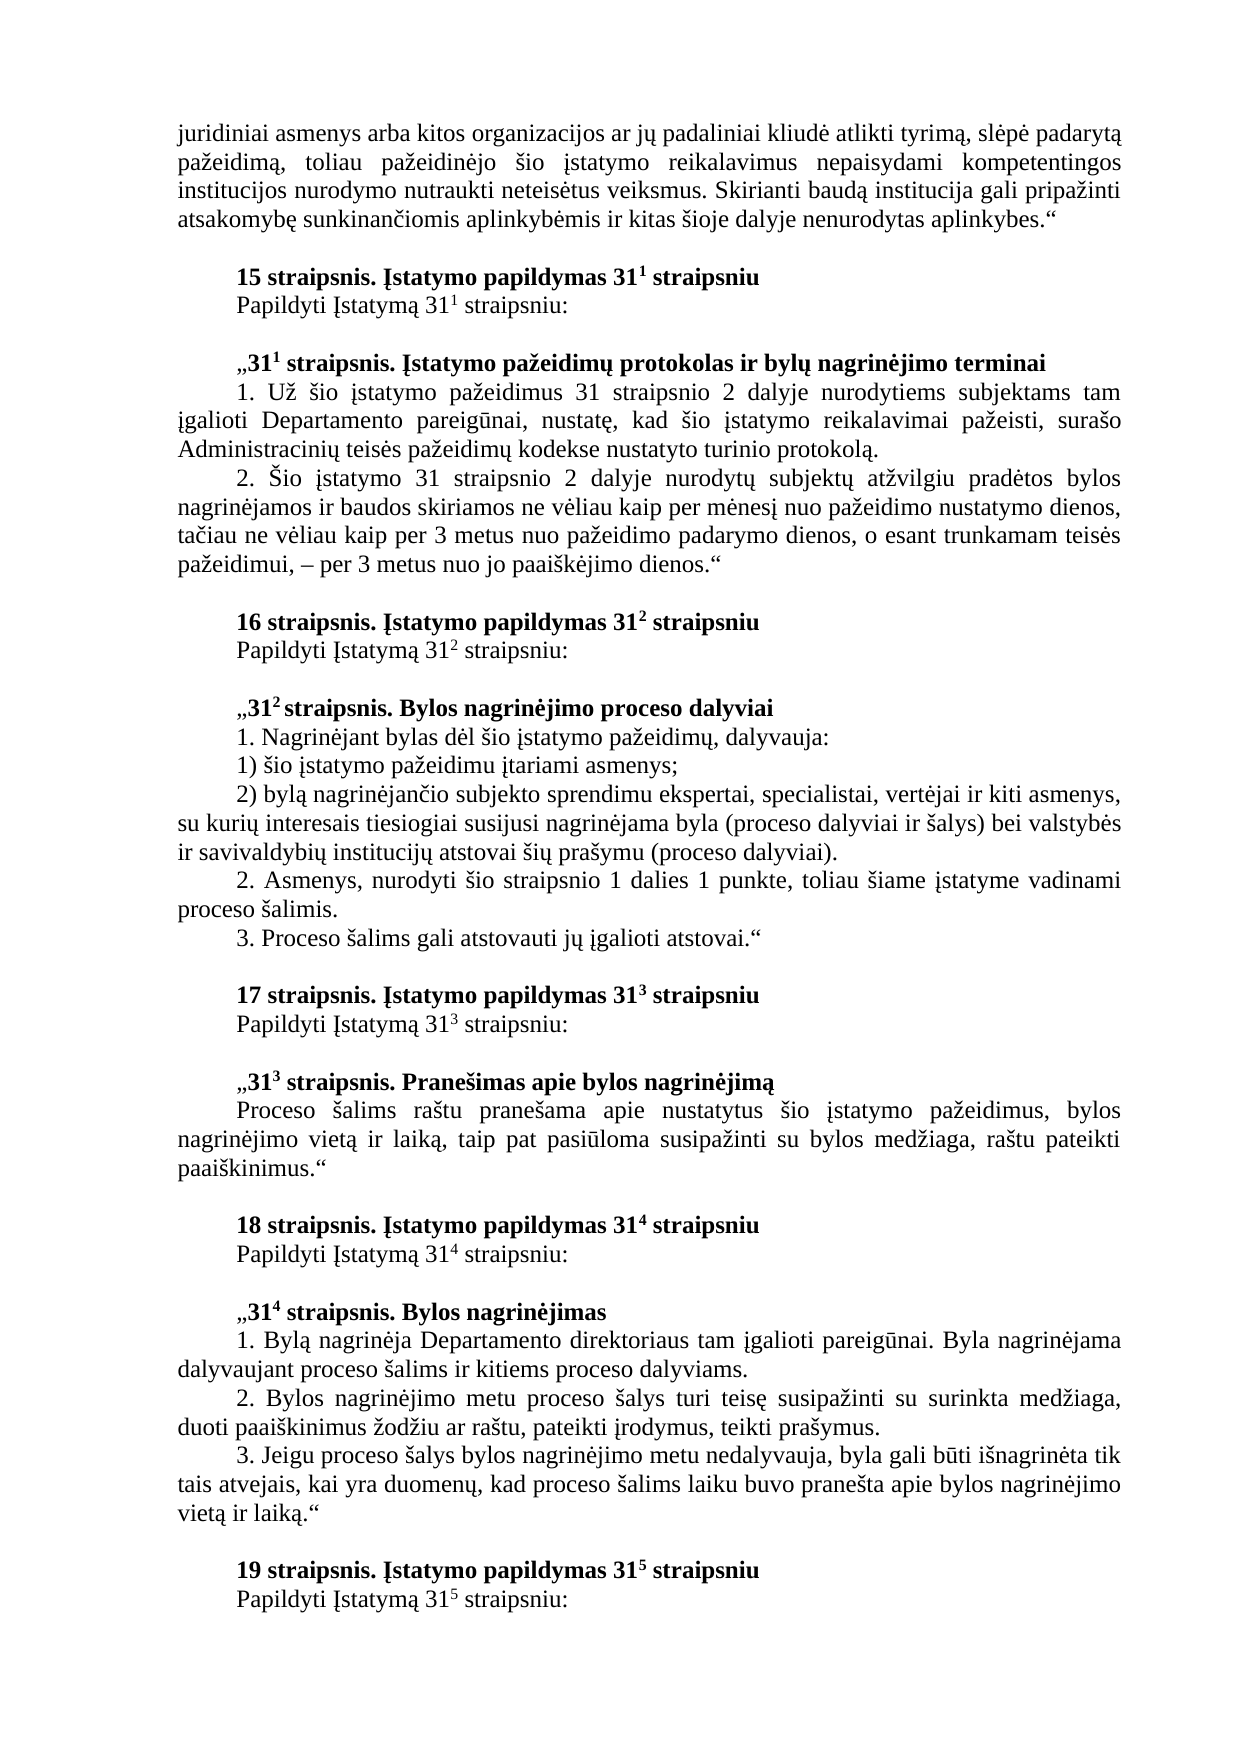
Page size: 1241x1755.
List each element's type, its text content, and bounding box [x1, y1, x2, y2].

text 2. Asmenys, nurodyti šio straipsnio 1 dalies 1 punkte, toliau šiame įstatyme vadinami proceso šalimis. [177, 866, 1122, 923]
text 3. Proceso šalims gali atstovauti jų įgalioti atstovai.“ [177, 923, 1122, 952]
text Papildyti Įstatymą 311 straipsniu: [177, 291, 1122, 319]
text Papildyti Įstatymą 313 straipsniu: [177, 1009, 1122, 1038]
text 15 straipsnis. Įstatymo papildymas 311 straipsniu [177, 262, 1122, 291]
text 2) bylą nagrinėjančio subjekto sprendimu ekspertai, specialistai, vertėjai ir kiti asmenys, su kurių interesais tiesiogiai susijusi nagrinėjama byla (proceso dalyviai ir šalys) bei valstybės ir savivaldybių institucijų atstovai šių prašymu (proceso dalyviai). [177, 779, 1122, 866]
text 19 straipsnis. Įstatymo papildymas 315 straipsniu [177, 1556, 1122, 1584]
text 1. Už šio įstatymo pažeidimus 31 straipsnio 2 dalyje nurodytiems subjektams tam įgalioti Departamento pareigūnai, nustatę, kad šio įstatymo reikalavimai pažeisti, surašo Administracinių teisės pažeidimų kodekse nustatyto turinio protokolą. [177, 377, 1122, 463]
text juridiniai asmenys arba kitos organizacijos ar jų padaliniai kliudė atlikti tyrimą, slėpė padarytą pažeidimą, toliau pažeidinėjo šio įstatymo reikalavimus nepaisydami kompetentingos institucijos nurodymo nutraukti neteisėtus veiksmus. Skirianti baudą institucija gali pripažinti atsakomybę sunkinančiomis aplinkybėmis ir kitas šioje dalyje nenurodytas aplinkybes.“ [177, 118, 1122, 233]
text 18 straipsnis. Įstatymo papildymas 314 straipsniu [177, 1211, 1122, 1239]
text Papildyti Įstatymą 312 straipsniu: [177, 636, 1122, 664]
text 2. Šio įstatymo 31 straipsnio 2 dalyje nurodytų subjektų atžvilgiu pradėtos bylos nagrinėjamos ir baudos skiriamos ne vėliau kaip per mėnesį nuo pažeidimo nustatymo dienos, tačiau ne vėliau kaip per 3 metus nuo pažeidimo padarymo dienos, o esant trunkamam teisės pažeidimui, – per 3 metus nuo jo paaiškėjimo dienos.“ [177, 463, 1122, 578]
text 3. Jeigu proceso šalys bylos nagrinėjimo metu nedalyvauja, byla gali būti išnagrinėta tik tais atvejais, kai yra duomenų, kad proceso šalims laiku buvo pranešta apie bylos nagrinėjimo vietą ir laiką.“ [177, 1441, 1122, 1527]
text „314 straipsnis. Bylos nagrinėjimas [177, 1297, 1122, 1326]
text 1. Bylą nagrinėja Departamento direktoriaus tam įgalioti pareigūnai. Byla nagrinėjama dalyvaujant proceso šalims ir kitiems proceso dalyviams. [177, 1326, 1122, 1383]
text 17 straipsnis. Įstatymo papildymas 313 straipsniu [177, 981, 1122, 1009]
text 16 straipsnis. Įstatymo papildymas 312 straipsniu [177, 607, 1122, 636]
text Proceso šalims raštu pranešama apie nustatytus šio įstatymo pažeidimus, bylos nagrinėjimo vietą ir laiką, taip pat pasiūloma susipažinti su bylos medžiaga, raštu pateikti paaiškinimus.“ [177, 1096, 1122, 1182]
text „312 straipsnis. Bylos nagrinėjimo proceso dalyviai [177, 693, 1122, 722]
text 1) šio įstatymo pažeidimu įtariami asmenys; [177, 751, 1122, 779]
text Papildyti Įstatymą 315 straipsniu: [177, 1584, 1122, 1613]
text „311 straipsnis. Įstatymo pažeidimų protokolas ir bylų nagrinėjimo terminai [177, 348, 1122, 377]
text 1. Nagrinėjant bylas dėl šio įstatymo pažeidimų, dalyvauja: [177, 722, 1122, 751]
text 2. Bylos nagrinėjimo metu proceso šalys turi teisę susipažinti su surinkta medžiaga, duoti paaiškinimus žodžiu ar raštu, pateikti įrodymus, teikti prašymus. [177, 1383, 1122, 1441]
text Papildyti Įstatymą 314 straipsniu: [177, 1239, 1122, 1268]
text „313 straipsnis. Pranešimas apie bylos nagrinėjimą [177, 1067, 1122, 1096]
